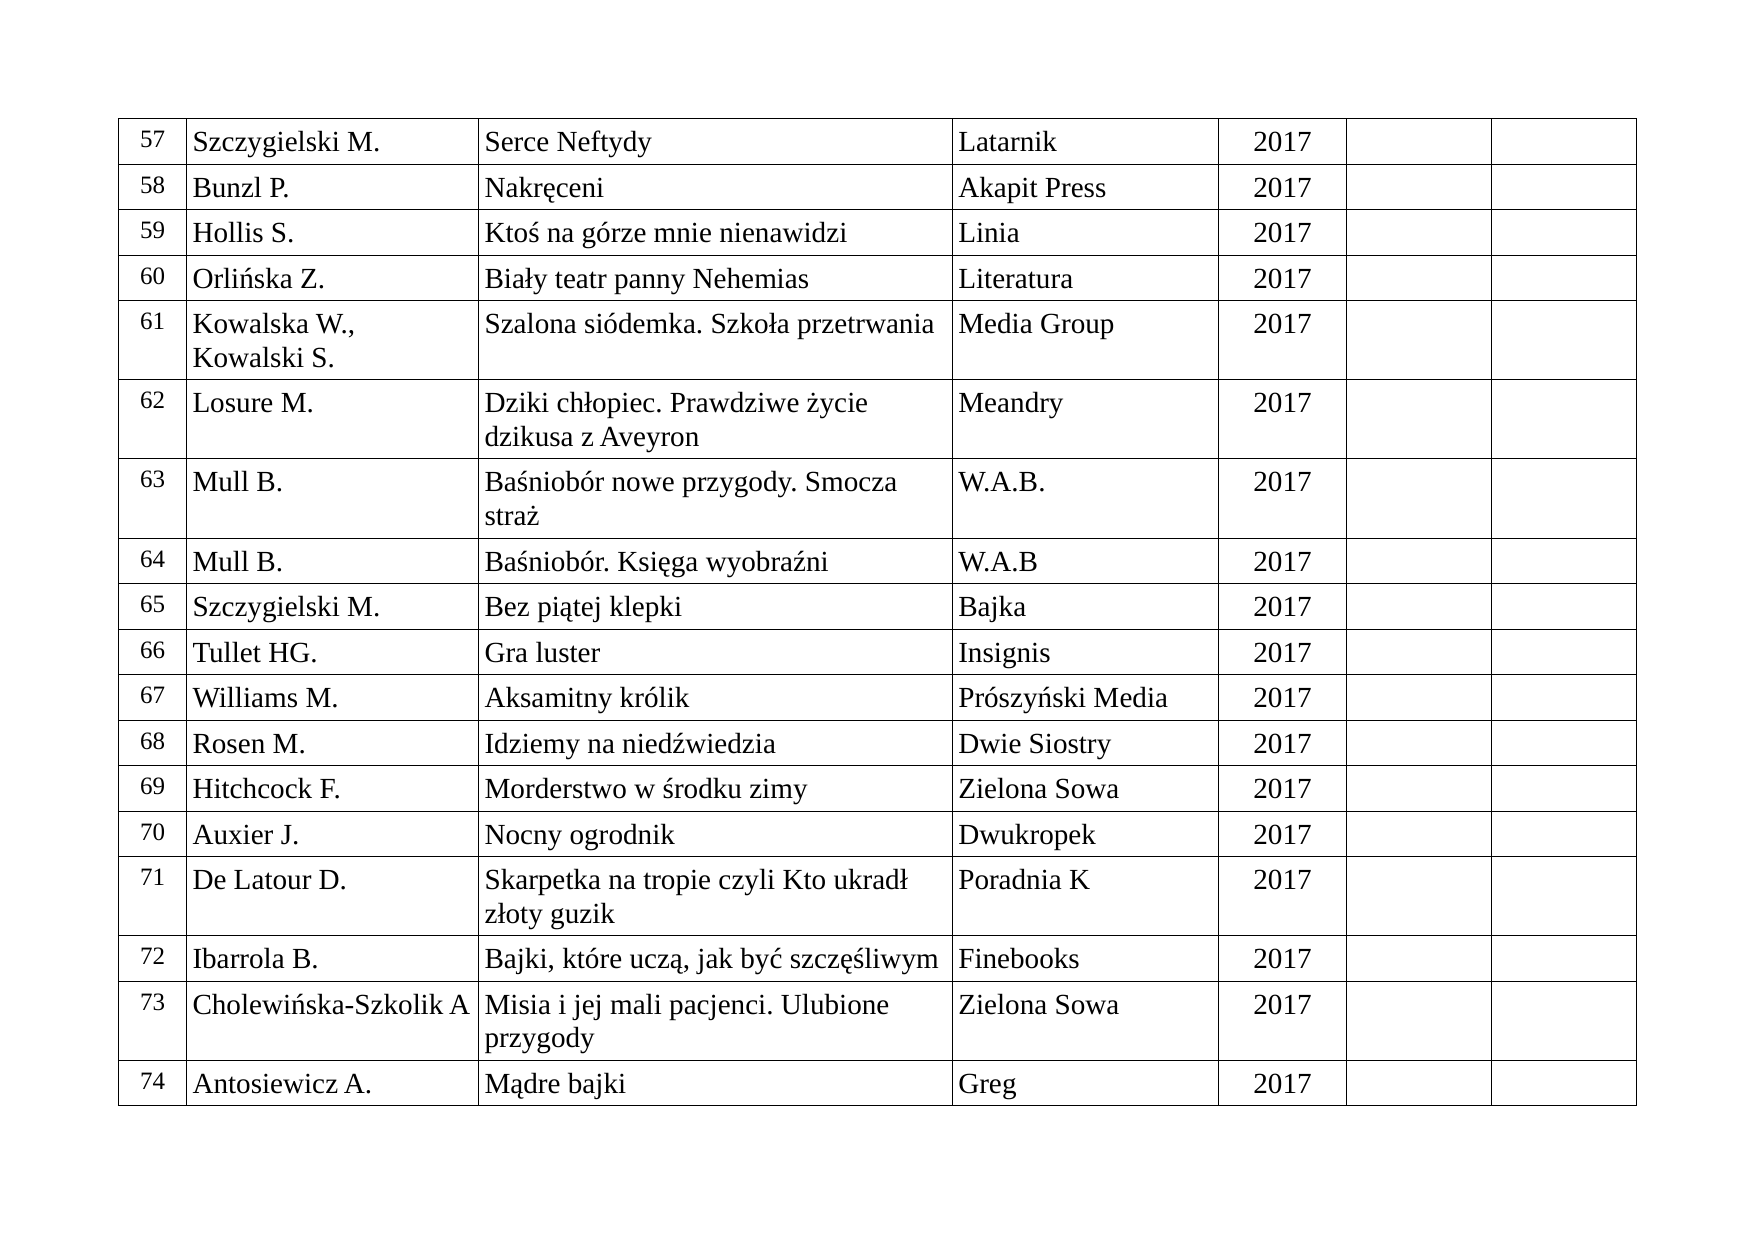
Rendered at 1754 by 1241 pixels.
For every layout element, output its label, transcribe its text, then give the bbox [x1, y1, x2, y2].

table_cell 2017 [1219, 165, 1346, 209]
table_cell Szczygielski M. [187, 119, 478, 164]
table_cell [1492, 210, 1636, 255]
table_cell Nakręceni [479, 165, 952, 209]
table_cell 61 [119, 301, 186, 379]
table_cell Mull B. [187, 459, 478, 537]
table_cell [1492, 675, 1636, 719]
table_cell [1492, 380, 1636, 458]
table_cell 2017 [1219, 675, 1346, 719]
table_cell [1347, 165, 1491, 209]
table_cell Aksamitny królik [479, 675, 952, 719]
table_cell Dwukropek [953, 812, 1218, 856]
table_cell [1492, 165, 1636, 209]
table_cell Linia [953, 210, 1218, 255]
table_cell Literatura [953, 256, 1218, 300]
table_cell 2017 [1219, 812, 1346, 856]
table_cell 58 [119, 165, 186, 209]
table_cell 2017 [1219, 539, 1346, 583]
table_cell 69 [119, 766, 186, 811]
table_cell [1492, 721, 1636, 765]
table_cell [1347, 584, 1491, 628]
table_cell Baśniobór nowe przygody. Smocza straż [479, 459, 952, 537]
table_cell [1492, 256, 1636, 300]
table_cell [1492, 459, 1636, 537]
table_cell Zielona Sowa [953, 766, 1218, 811]
table_cell Dziki chłopiec. Prawdziwe życie dzikusa z Aveyron [479, 380, 952, 458]
table_cell 59 [119, 210, 186, 255]
table_cell 73 [119, 982, 186, 1060]
table_cell Latarnik [953, 119, 1218, 164]
table_cell Mądre bajki [479, 1061, 952, 1105]
table_cell Zielona Sowa [953, 982, 1218, 1060]
table_cell [1492, 766, 1636, 811]
table_cell Baśniobór. Księga wyobraźni [479, 539, 952, 583]
table_cell 2017 [1219, 210, 1346, 255]
table_cell Meandry [953, 380, 1218, 458]
table_cell Nocny ogrodnik [479, 812, 952, 856]
table_cell Dwie Siostry [953, 721, 1218, 765]
table_cell [1347, 1061, 1491, 1105]
table_cell Skarpetka na tropie czyli Kto ukradł złoty guzik [479, 857, 952, 935]
table_cell Tullet HG. [187, 630, 478, 674]
table_cell Media Group [953, 301, 1218, 379]
table_cell Morderstwo w środku zimy [479, 766, 952, 811]
table_cell Szczygielski M. [187, 584, 478, 628]
table_cell Bajki, które uczą, jak być szczęśliwym [479, 936, 952, 981]
table_cell 2017 [1219, 380, 1346, 458]
table_cell [1347, 380, 1491, 458]
table_cell [1492, 857, 1636, 935]
table_cell Finebooks [953, 936, 1218, 981]
table_cell Biały teatr panny Nehemias [479, 256, 952, 300]
table_cell [1347, 539, 1491, 583]
table_cell Serce Neftydy [479, 119, 952, 164]
table_cell 2017 [1219, 256, 1346, 300]
table_cell Ktoś na górze mnie nienawidzi [479, 210, 952, 255]
table_cell [1347, 119, 1491, 164]
table_cell [1492, 936, 1636, 981]
table_cell Ibarrola B. [187, 936, 478, 981]
table_cell Insignis [953, 630, 1218, 674]
table_cell [1347, 982, 1491, 1060]
table_cell Idziemy na niedźwiedzia [479, 721, 952, 765]
table_cell W.A.B. [953, 459, 1218, 537]
table_cell 74 [119, 1061, 186, 1105]
table_cell 2017 [1219, 766, 1346, 811]
table_cell Rosen M. [187, 721, 478, 765]
table_cell [1347, 210, 1491, 255]
table_cell 60 [119, 256, 186, 300]
table_cell Poradnia K [953, 857, 1218, 935]
table_cell [1347, 630, 1491, 674]
table_cell Orlińska Z. [187, 256, 478, 300]
table_cell 57 [119, 119, 186, 164]
table_cell 2017 [1219, 982, 1346, 1060]
table_cell [1492, 630, 1636, 674]
table_cell 2017 [1219, 584, 1346, 628]
table_cell Kowalska W., Kowalski S. [187, 301, 478, 379]
table_cell [1492, 584, 1636, 628]
table_cell Misia i jej mali pacjenci. Ulubione przygody [479, 982, 952, 1060]
table_cell Prószyński Media [953, 675, 1218, 719]
table_cell [1492, 539, 1636, 583]
table_cell Williams M. [187, 675, 478, 719]
table_cell 2017 [1219, 936, 1346, 981]
table_cell Hitchcock F. [187, 766, 478, 811]
table_cell Bez piątej klepki [479, 584, 952, 628]
table_cell Bunzl P. [187, 165, 478, 209]
table_cell [1347, 301, 1491, 379]
table_cell 72 [119, 936, 186, 981]
table_cell 63 [119, 459, 186, 537]
table_cell Gra luster [479, 630, 952, 674]
table_cell [1347, 256, 1491, 300]
table_cell [1347, 675, 1491, 719]
table_cell 62 [119, 380, 186, 458]
table_cell 2017 [1219, 1061, 1346, 1105]
table_cell Hollis S. [187, 210, 478, 255]
table_cell Akapit Press [953, 165, 1218, 209]
table_cell [1492, 1061, 1636, 1105]
table_cell Antosiewicz A. [187, 1061, 478, 1105]
table_cell 2017 [1219, 857, 1346, 935]
table_cell 64 [119, 539, 186, 583]
table_cell [1492, 982, 1636, 1060]
table_cell 2017 [1219, 721, 1346, 765]
table_cell [1347, 857, 1491, 935]
table_cell 66 [119, 630, 186, 674]
table_cell Greg [953, 1061, 1218, 1105]
table_cell 65 [119, 584, 186, 628]
table_cell [1492, 812, 1636, 856]
table_cell 71 [119, 857, 186, 935]
table_cell Losure M. [187, 380, 478, 458]
table_cell 2017 [1219, 119, 1346, 164]
table_cell Szalona siódemka. Szkoła przetrwania [479, 301, 952, 379]
table_cell 2017 [1219, 630, 1346, 674]
table_cell De Latour D. [187, 857, 478, 935]
table_cell 70 [119, 812, 186, 856]
table_cell 67 [119, 675, 186, 719]
table_cell [1347, 766, 1491, 811]
table_cell Mull B. [187, 539, 478, 583]
table_cell Cholewińska-Szkolik A [187, 982, 478, 1060]
table_cell Bajka [953, 584, 1218, 628]
table_cell 2017 [1219, 459, 1346, 537]
table_cell [1347, 812, 1491, 856]
table_cell [1347, 459, 1491, 537]
table_cell [1347, 936, 1491, 981]
table_cell 68 [119, 721, 186, 765]
table_cell [1492, 119, 1636, 164]
table_cell Auxier J. [187, 812, 478, 856]
table_cell 2017 [1219, 301, 1346, 379]
table_cell W.A.B [953, 539, 1218, 583]
table_cell [1347, 721, 1491, 765]
table_cell [1492, 301, 1636, 379]
